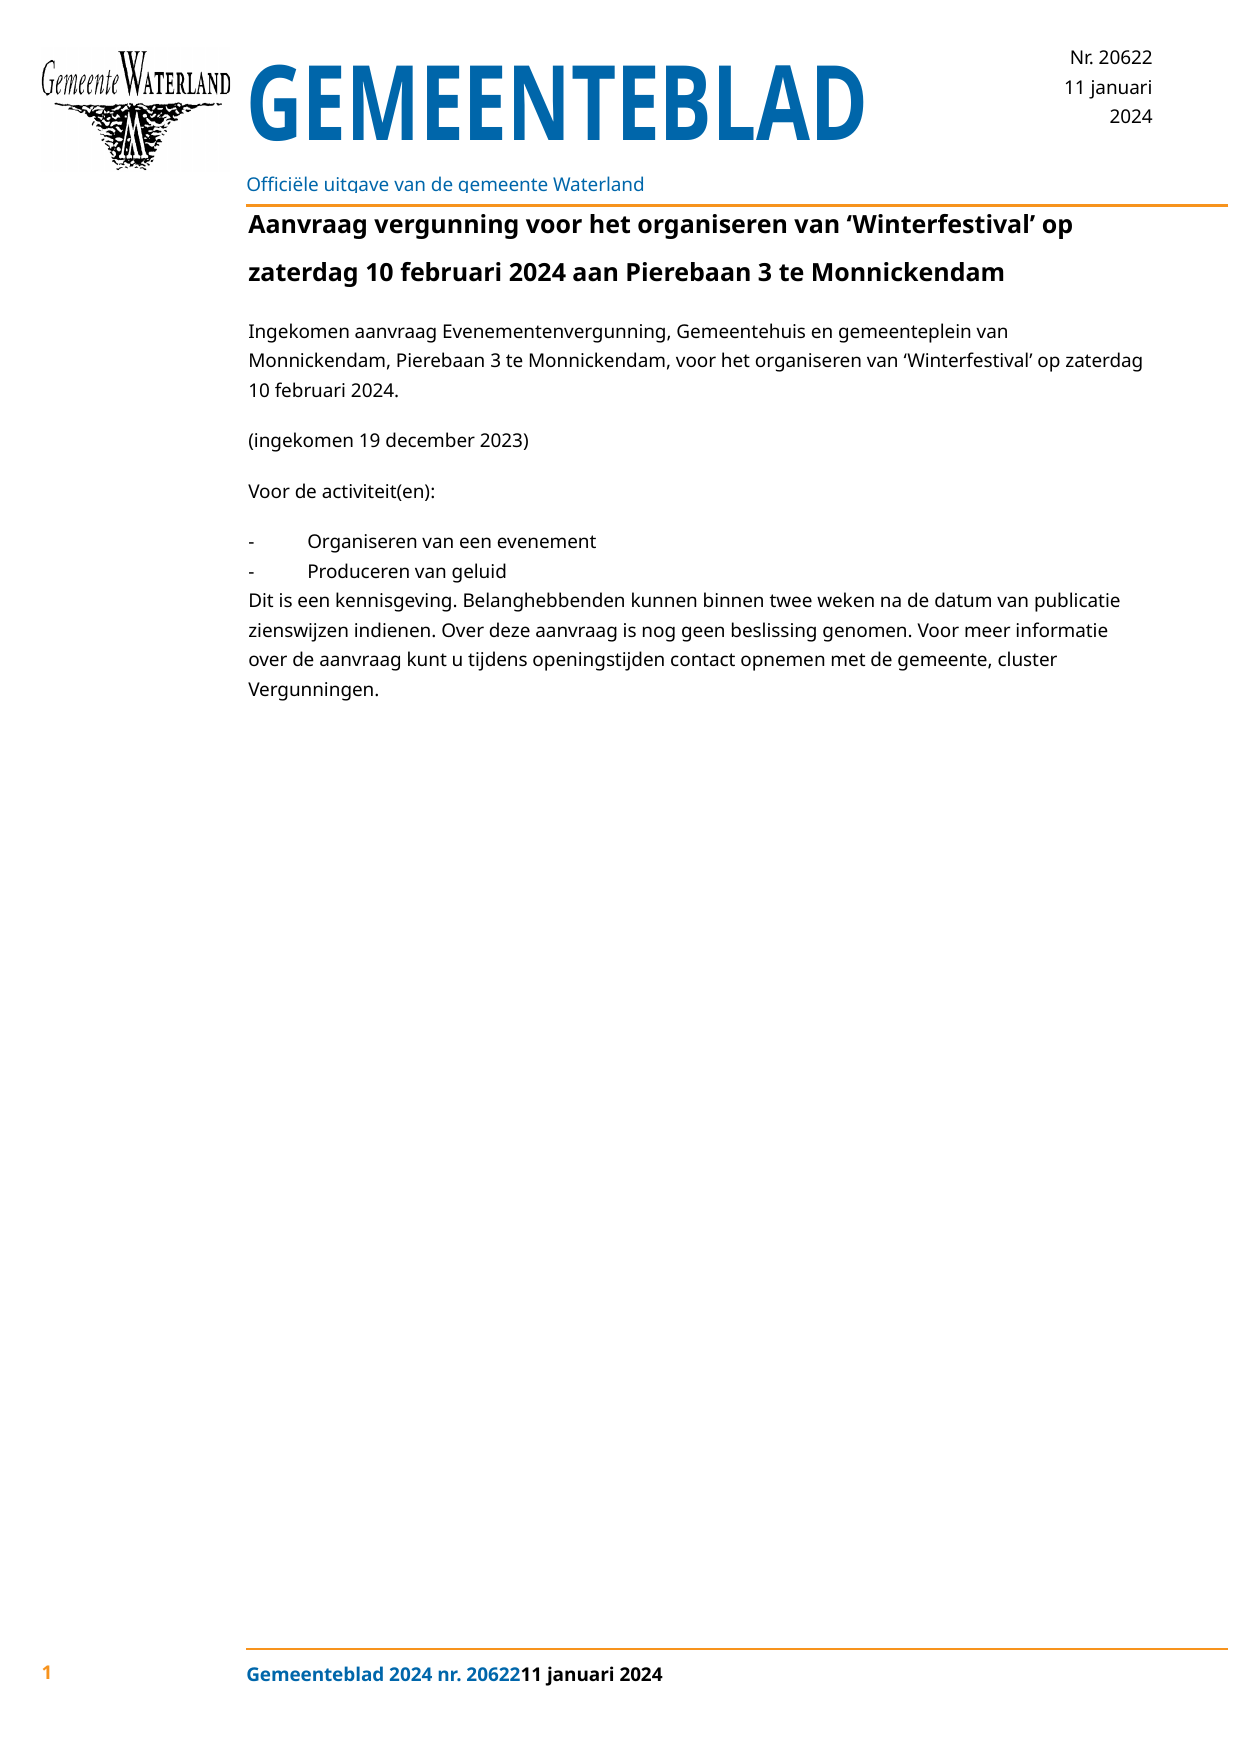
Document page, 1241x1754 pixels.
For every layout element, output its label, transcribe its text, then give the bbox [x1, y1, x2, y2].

text Dit is een kennisgeving. Belanghebbenden kunnen binnen twee weken na de datum van publicatie zienswijzen indienen. Over deze aanvraag is nog geen beslissing genomen. Voor meer informatie over de aanvraag kunt u tijdens openingstijden contact opnemen met de gemeente, cluster Vergunningen. [248, 587, 1152, 702]
list Organiseren van een evenement [248, 528, 1152, 554]
text Aanvraag vergunning voor het organiseren van ‘Winterfestival’ op zaterdag 10 februari 2024 aan Pierebaan 3 te Monnickendam [248, 207, 1152, 288]
picture [41, 47, 231, 172]
text Ingekomen aanvraag Evenementenvergunning, Gemeentehuis en gemeenteplein van Monnickendam, Pierebaan 3 te Monnickendam, voor het organiseren van ‘Winterfestival’ op zaterdag 10 februari 2024. [248, 318, 1152, 403]
list Produceren van geluid [248, 558, 1152, 584]
text Voor de activiteit(en): [248, 478, 1152, 504]
text (ingekomen 19 december 2023) [248, 427, 1152, 453]
